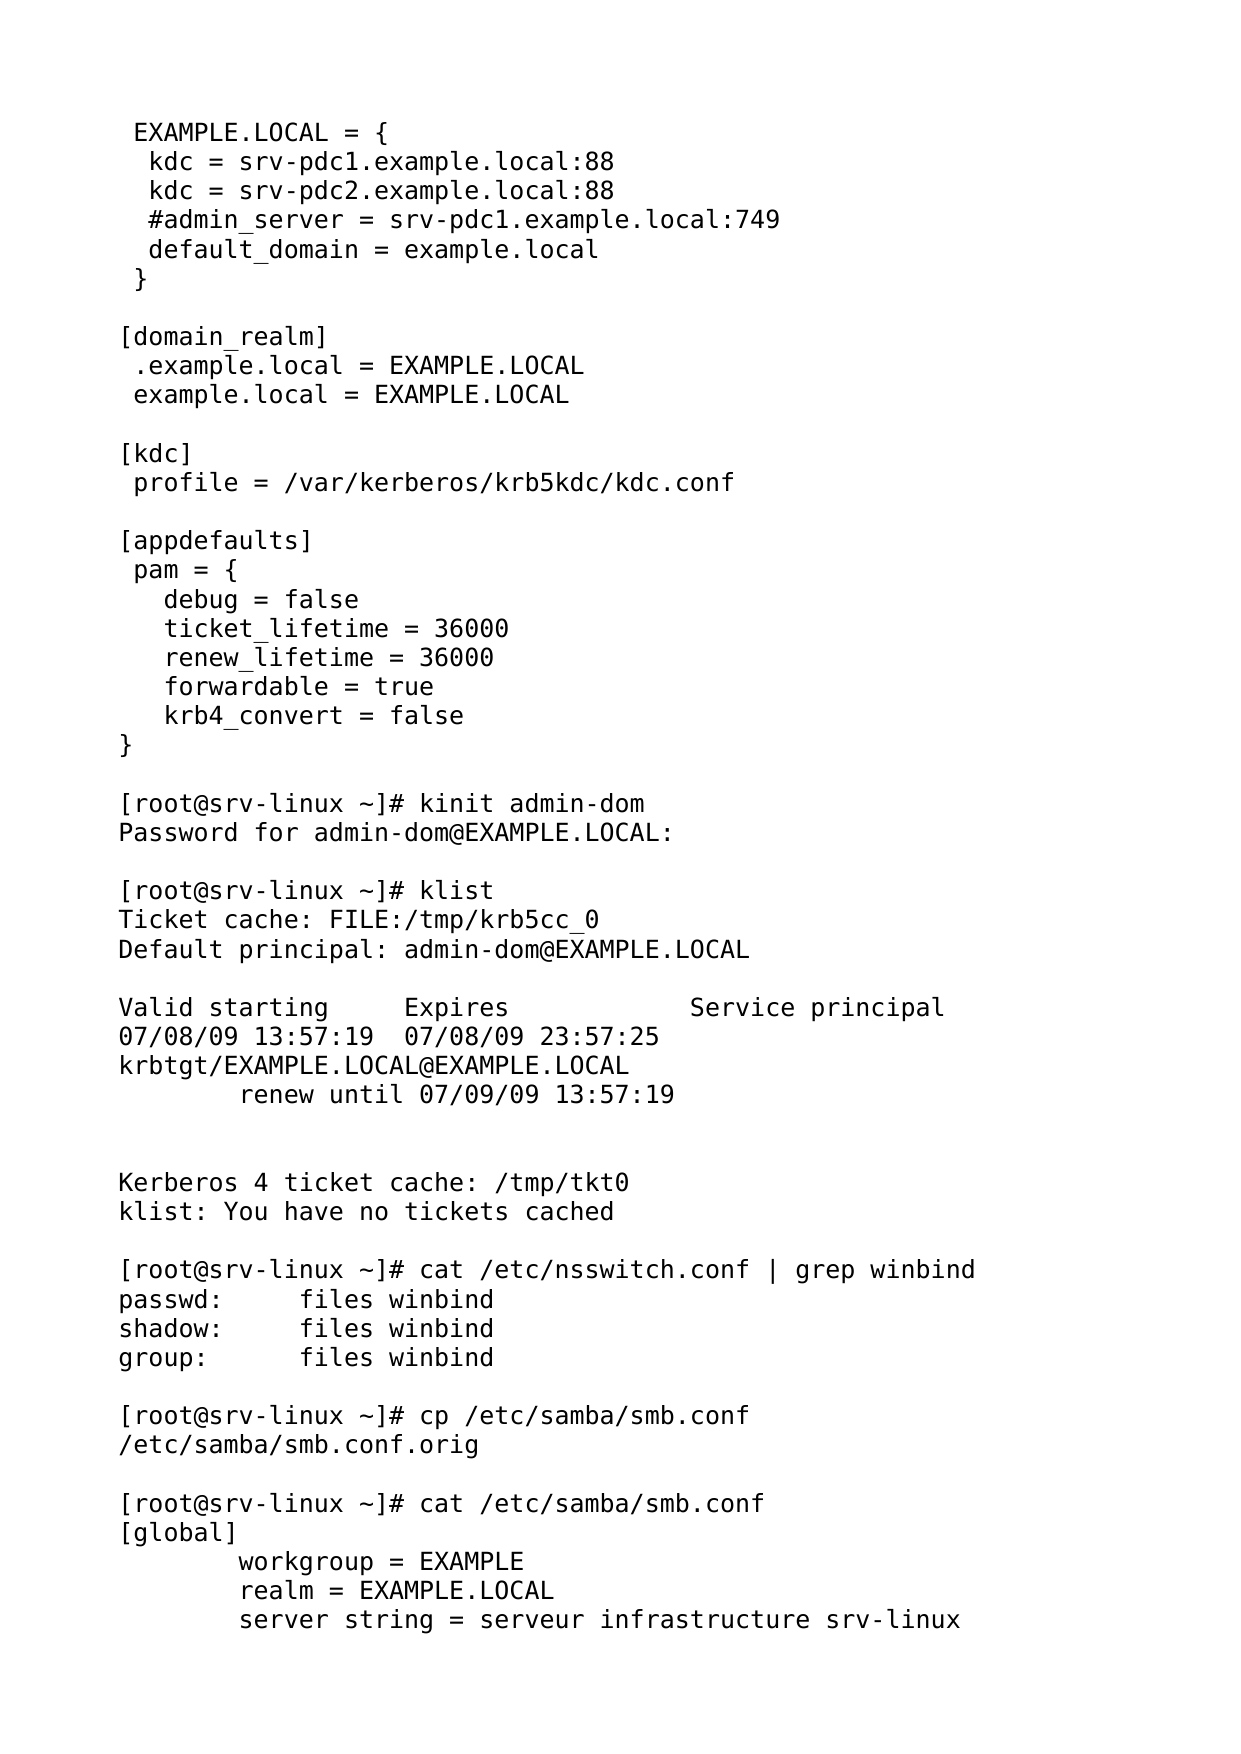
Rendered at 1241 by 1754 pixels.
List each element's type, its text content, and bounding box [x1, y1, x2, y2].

text EXAMPLE.LOCAL = { kdc = srv-pdc1.example.local:88 kdc = srv-pdc2.example.local:88 #admin_server = srv-pdc1.example.local:749 default_domain = example.local } [domain_realm] .example.local = EXAMPLE.LOCAL example.local = EXAMPLE.LOCAL [kdc] profile = /var/kerberos/krb5kdc/kdc.conf [appdefaults] pam = { debug = false ticket_lifetime = 36000 renew_lifetime = 36000 forwardable = true krb4_convert = false } [root@srv-linux ~]# kinit admin-dom Password for admin-dom@EXAMPLE.LOCAL: [root@srv-linux ~]# klist Ticket cache: FILE:/tmp/krb5cc_0 Default principal: admin-dom@EXAMPLE.LOCAL Valid starting Expires Service principal 07/08/09 13:57:19 07/08/09 23:57:25 krbtgt/EXAMPLE.LOCAL@EXAMPLE.LOCAL renew until 07/09/09 13:57:19 Kerberos 4 ticket cache: /tmp/tkt0 klist: You have no tickets cached [root@srv-linux ~]# cat /etc/nsswitch.conf | grep winbind passwd: files winbind shadow: files winbind group: files winbind [root@srv-linux ~]# cp /etc/samba/smb.conf /etc/samba/smb.conf.orig [root@srv-linux ~]# cat /etc/samba/smb.conf [global] workgroup = EXAMPLE realm = EXAMPLE.LOCAL server string = serveur infrastructure srv-linux [118, 118, 1122, 1635]
